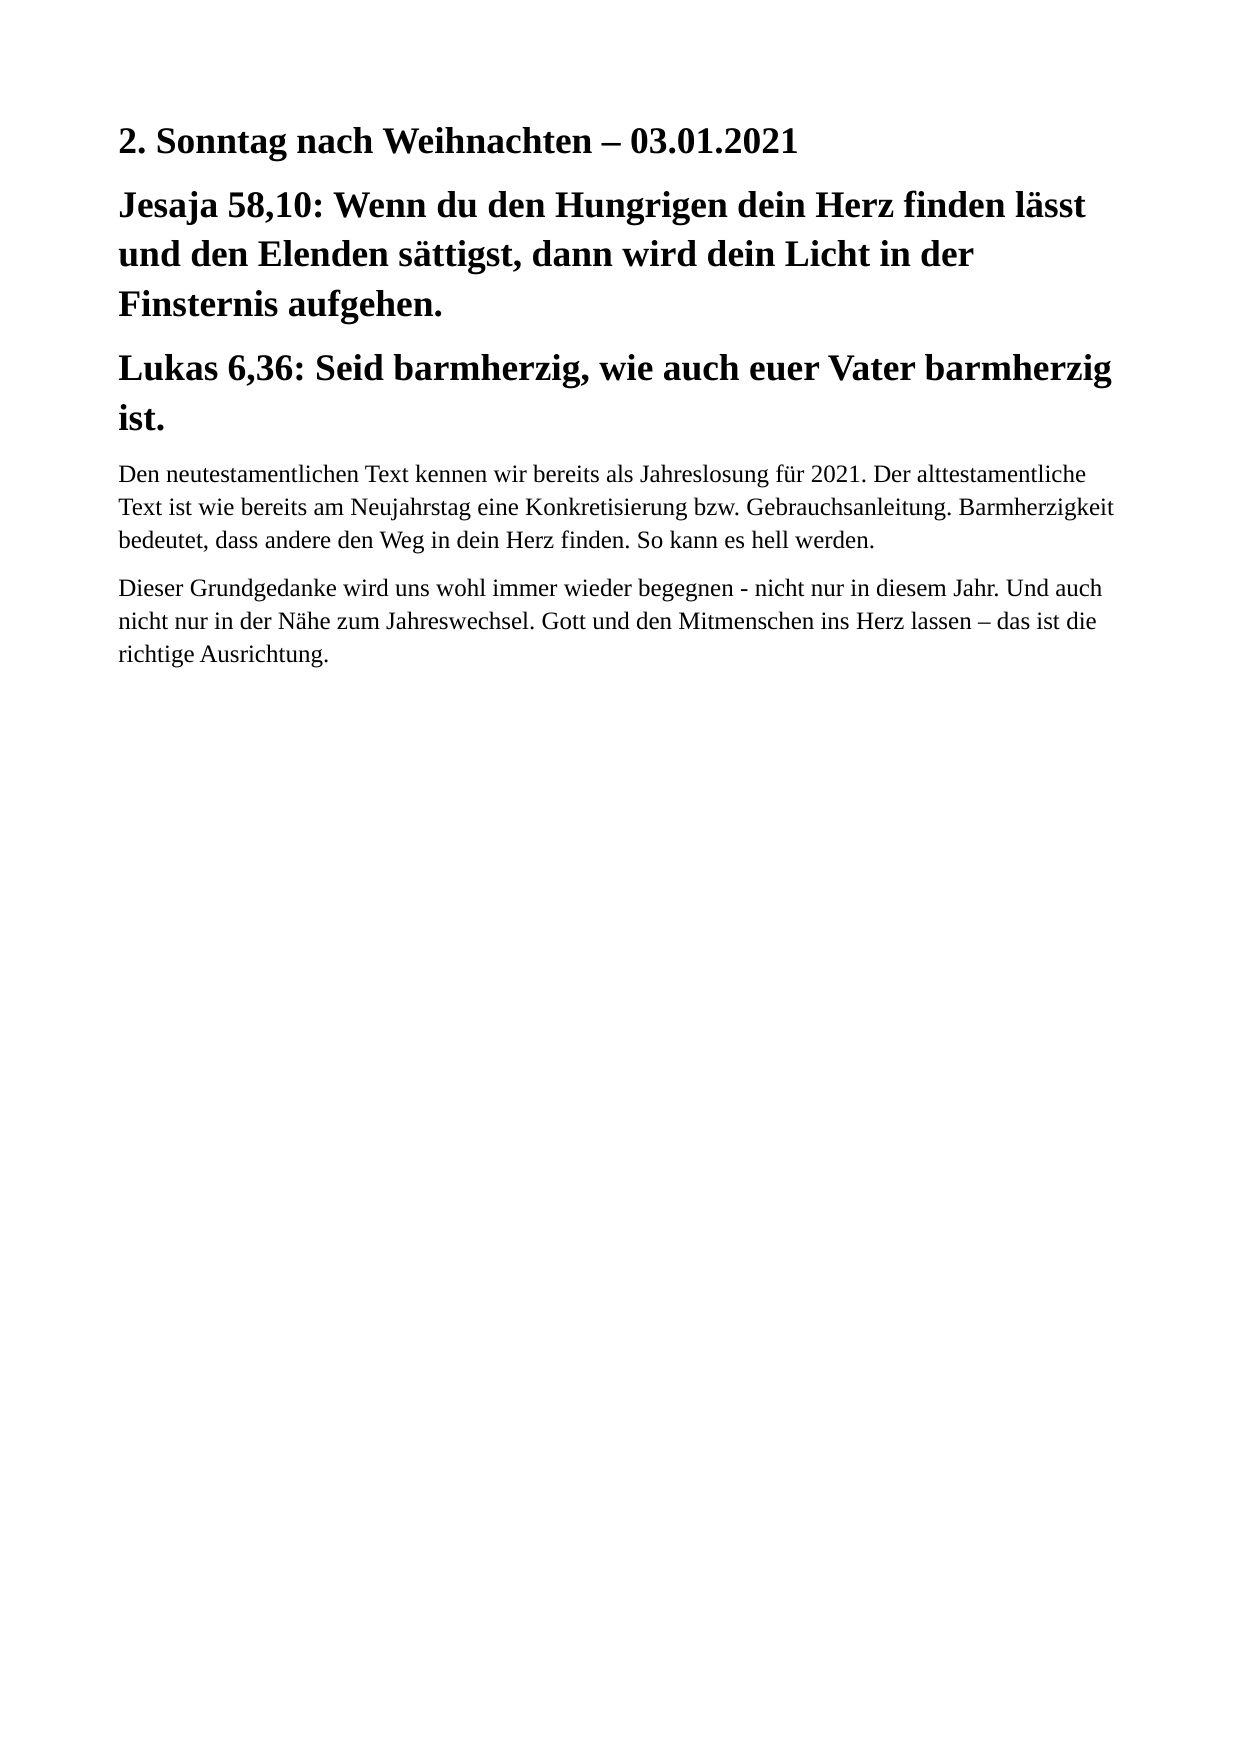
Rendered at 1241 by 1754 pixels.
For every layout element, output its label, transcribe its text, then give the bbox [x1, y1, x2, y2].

text Jesaja 58,10: Wenn du den Hungrigen dein Herz finden lässt und den Elenden sättigst, dann wird dein Licht in der Finsternis aufgehen. [118, 182, 1122, 324]
text Den neutestamentlichen Text kennen wir bereits als Jahreslosung für 2021. Der alttestamentliche Text ist wie bereits am Neujahrstag eine Konkretisierung bzw. Gebrauchsanleitung. Barmherzigkeit bedeutet, dass andere den Weg in dein Herz finden. So kann es hell werden. [118, 459, 1122, 554]
text Dieser Grundgedanke wird uns wohl immer wieder begegnen - nicht nur in diesem Jahr. Und auch nicht nur in der Nähe zum Jahreswechsel. Gott und den Mitmenschen ins Herz lassen – das ist die richtige Ausrichtung. [118, 573, 1122, 668]
text Lukas 6,36: Seid barmherzig, wie auch euer Vater barmherzig ist. [118, 346, 1122, 438]
text 2. Sonntag nach Weihnachten – 03.01.2021 [118, 118, 1122, 161]
